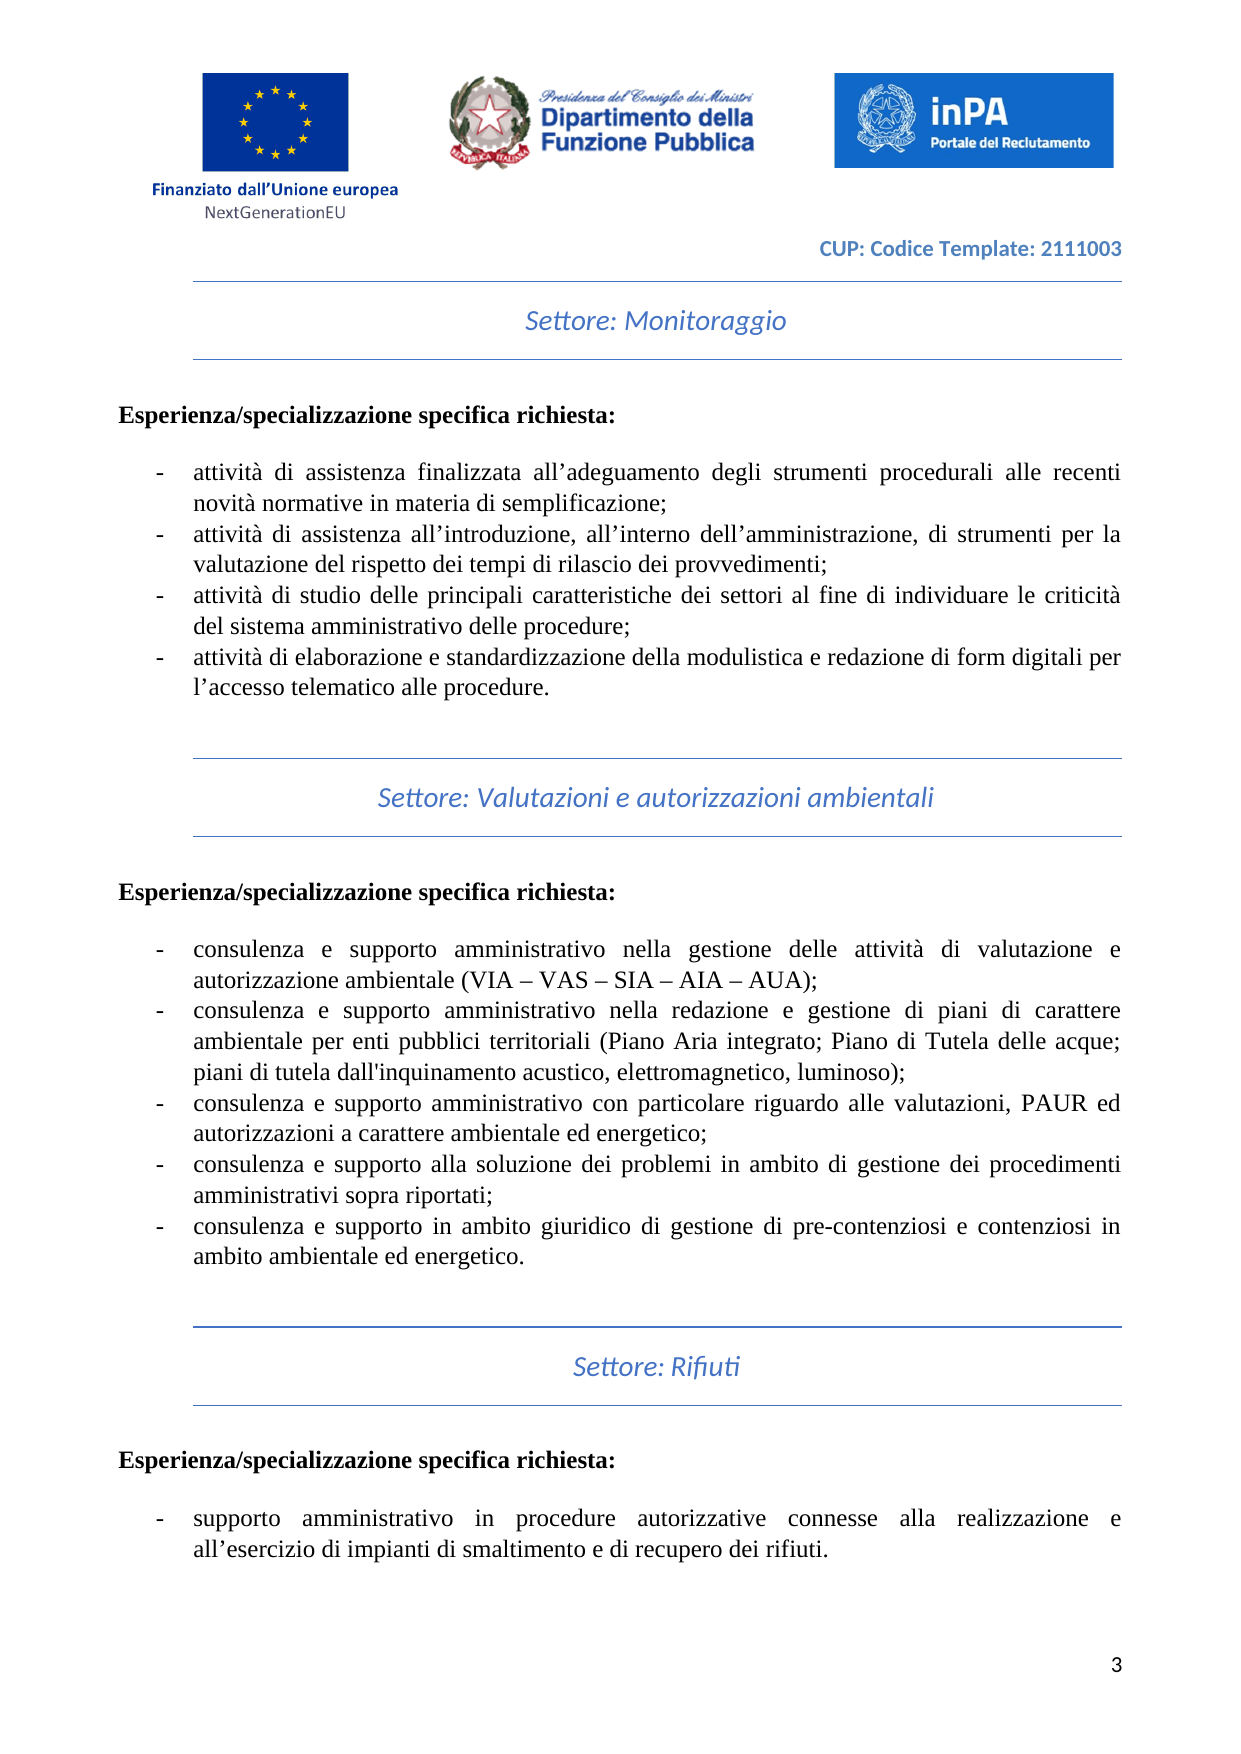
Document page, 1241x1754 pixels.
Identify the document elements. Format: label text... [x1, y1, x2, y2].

text Esperienza/specializzazione specifica richiesta: [118, 1446, 1122, 1474]
list attività di elaborazione e standardizzazione della modulistica e redazione di form digitali per l’accesso telematico alle procedure. [156, 642, 1122, 701]
list consulenza e supporto amministrativo nella redazione e gestione di piani di carattere ambientale per enti pubblici territoriali (Piano Aria integrato; Piano di Tutela delle acque; piani di tutela dall'inquinamento acustico, elettromagnetico, luminoso); [156, 996, 1122, 1086]
text Esperienza/specializzazione specifica richiesta: [118, 400, 1122, 429]
text Esperienza/specializzazione specifica richiesta: [118, 877, 1122, 905]
text Settore: Valutazioni e autorizzazioni ambientali [193, 759, 1122, 836]
text Settore: Monitoraggio [193, 282, 1122, 359]
text Settore: Rifiuti [193, 1328, 1122, 1405]
list consulenza e supporto amministrativo con particolare riguardo alle valutazioni, PAUR ed autorizzazioni a carattere ambientale ed energetico; [156, 1088, 1122, 1147]
list consulenza e supporto in ambito giuridico di gestione di pre-contenziosi e contenziosi in ambito ambientale ed energetico. [156, 1211, 1122, 1270]
list attività di assistenza finalizzata all’adeguamento degli strumenti procedurali alle recenti novità normative in materia di semplificazione; [156, 457, 1122, 517]
list attività di studio delle principali caratteristiche dei settori al fine di individuare le criticità del sistema amministrativo delle procedure; [156, 580, 1122, 640]
list consulenza e supporto amministrativo nella gestione delle attività di valutazione e autorizzazione ambientale (VIA – VAS – SIA – AIA – AUA); [156, 934, 1122, 994]
list consulenza e supporto alla soluzione dei problemi in ambito di gestione dei procedimenti amministrativi sopra riportati; [156, 1149, 1122, 1209]
list attività di assistenza all’introduzione, all’interno dell’amministrazione, di strumenti per la valutazione del rispetto dei tempi di rilascio dei provvedimenti; [156, 519, 1122, 578]
list supporto amministrativo in procedure autorizzative connesse alla realizzazione e all’esercizio di impianti di smaltimento e di recupero dei rifiuti. [156, 1503, 1122, 1563]
